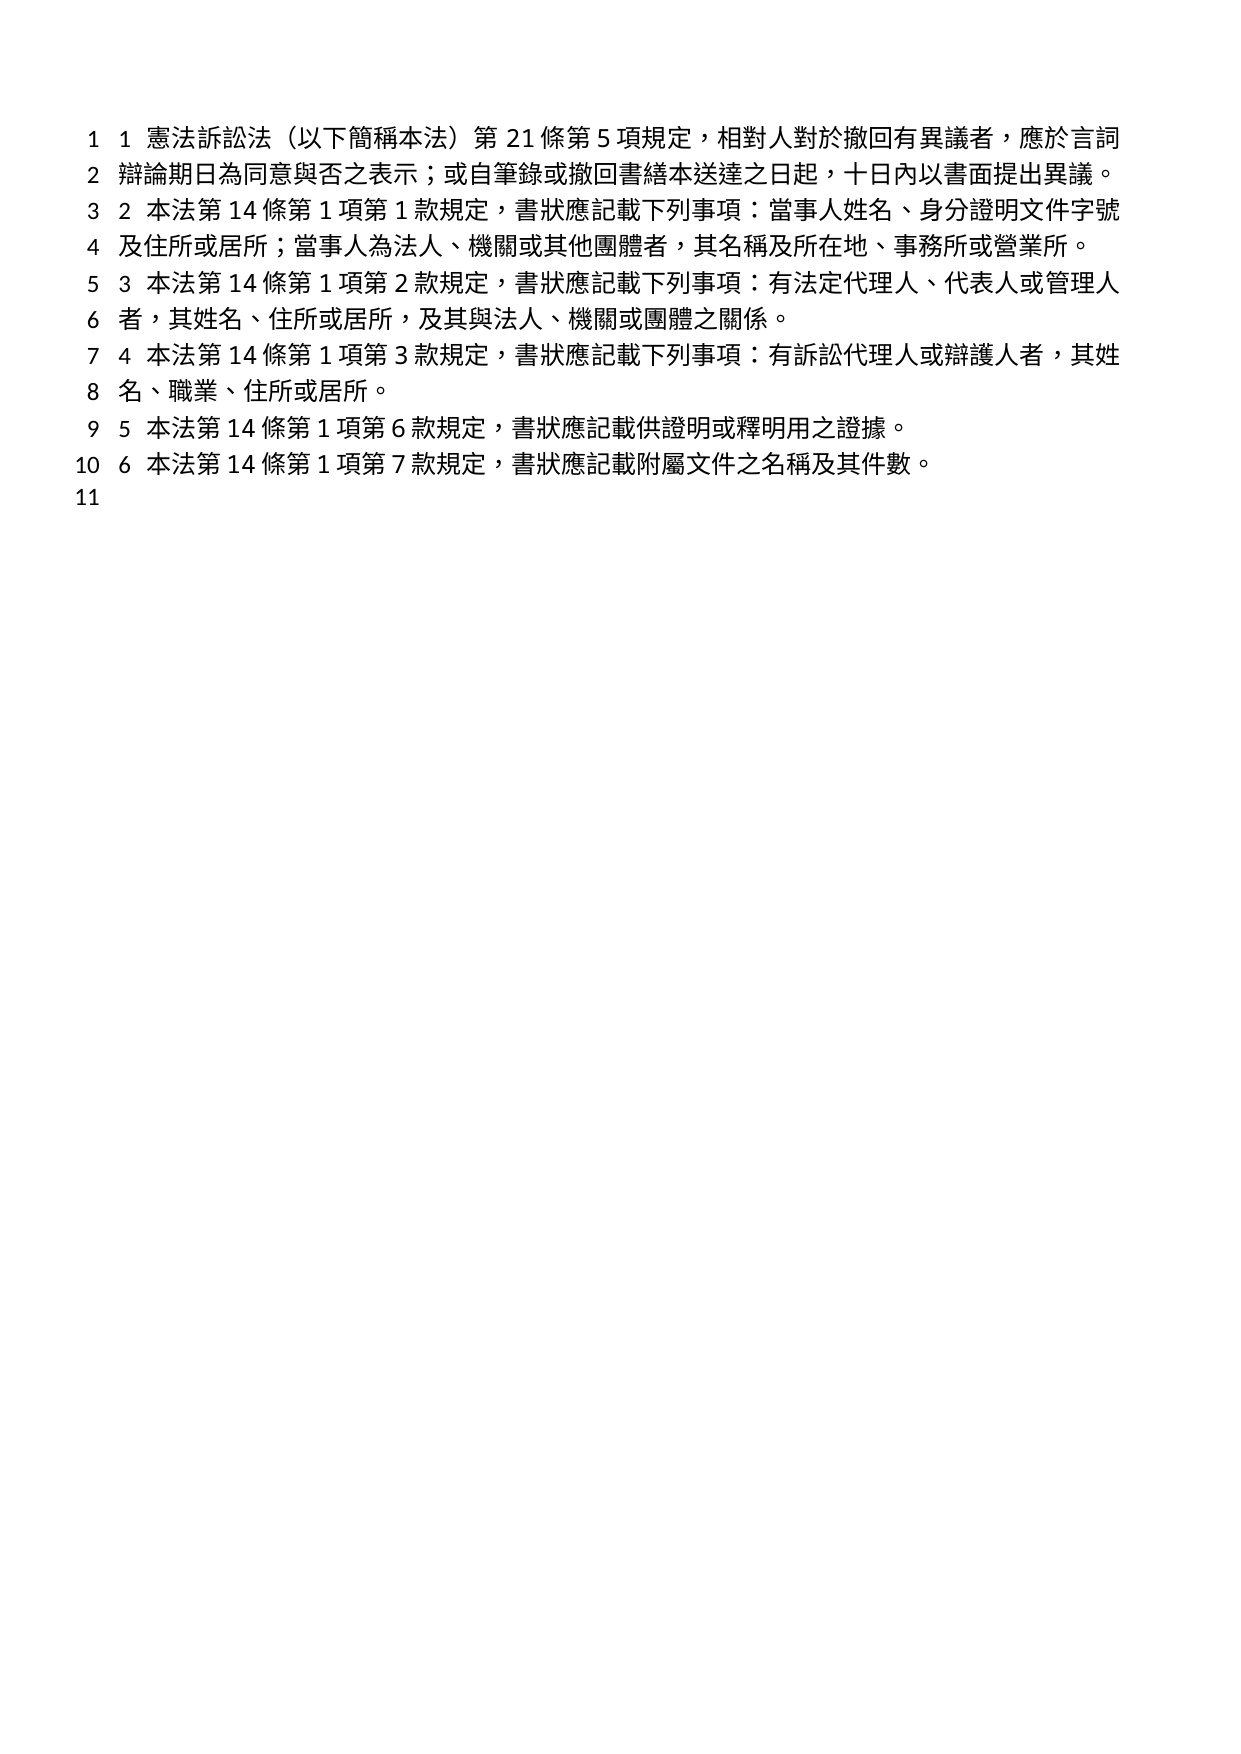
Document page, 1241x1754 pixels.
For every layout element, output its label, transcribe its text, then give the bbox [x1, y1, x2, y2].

text 本法第14條第1項第7款規定，書狀應記載附屬文件之名稱及其件數。 [118, 444, 1122, 481]
text 憲法訴訟法（以下簡稱本法）第21條第5項規定，相對人對於撤回有異議者，應於言詞辯論期日為同意與否之表示；或自筆錄或撤回書繕本送達之日起，十日內以書面提出異議。 [118, 118, 1122, 191]
text 本法第14條第1項第2款規定，書狀應記載下列事項：有法定代理人、代表人或管理人者，其姓名、住所或居所，及其與法人、機關或團體之關係。 [118, 263, 1122, 336]
text 本法第14條第1項第1款規定，書狀應記載下列事項：當事人姓名、身分證明文件字號及住所或居所；當事人為法人、機關或其他團體者，其名稱及所在地、事務所或營業所。 [118, 191, 1122, 263]
text 本法第14條第1項第3款規定，書狀應記載下列事項：有訴訟代理人或辯護人者，其姓名、職業、住所或居所。 [118, 336, 1122, 408]
text 本法第14條第1項第6款規定，書狀應記載供證明或釋明用之證據。 [118, 408, 1122, 444]
